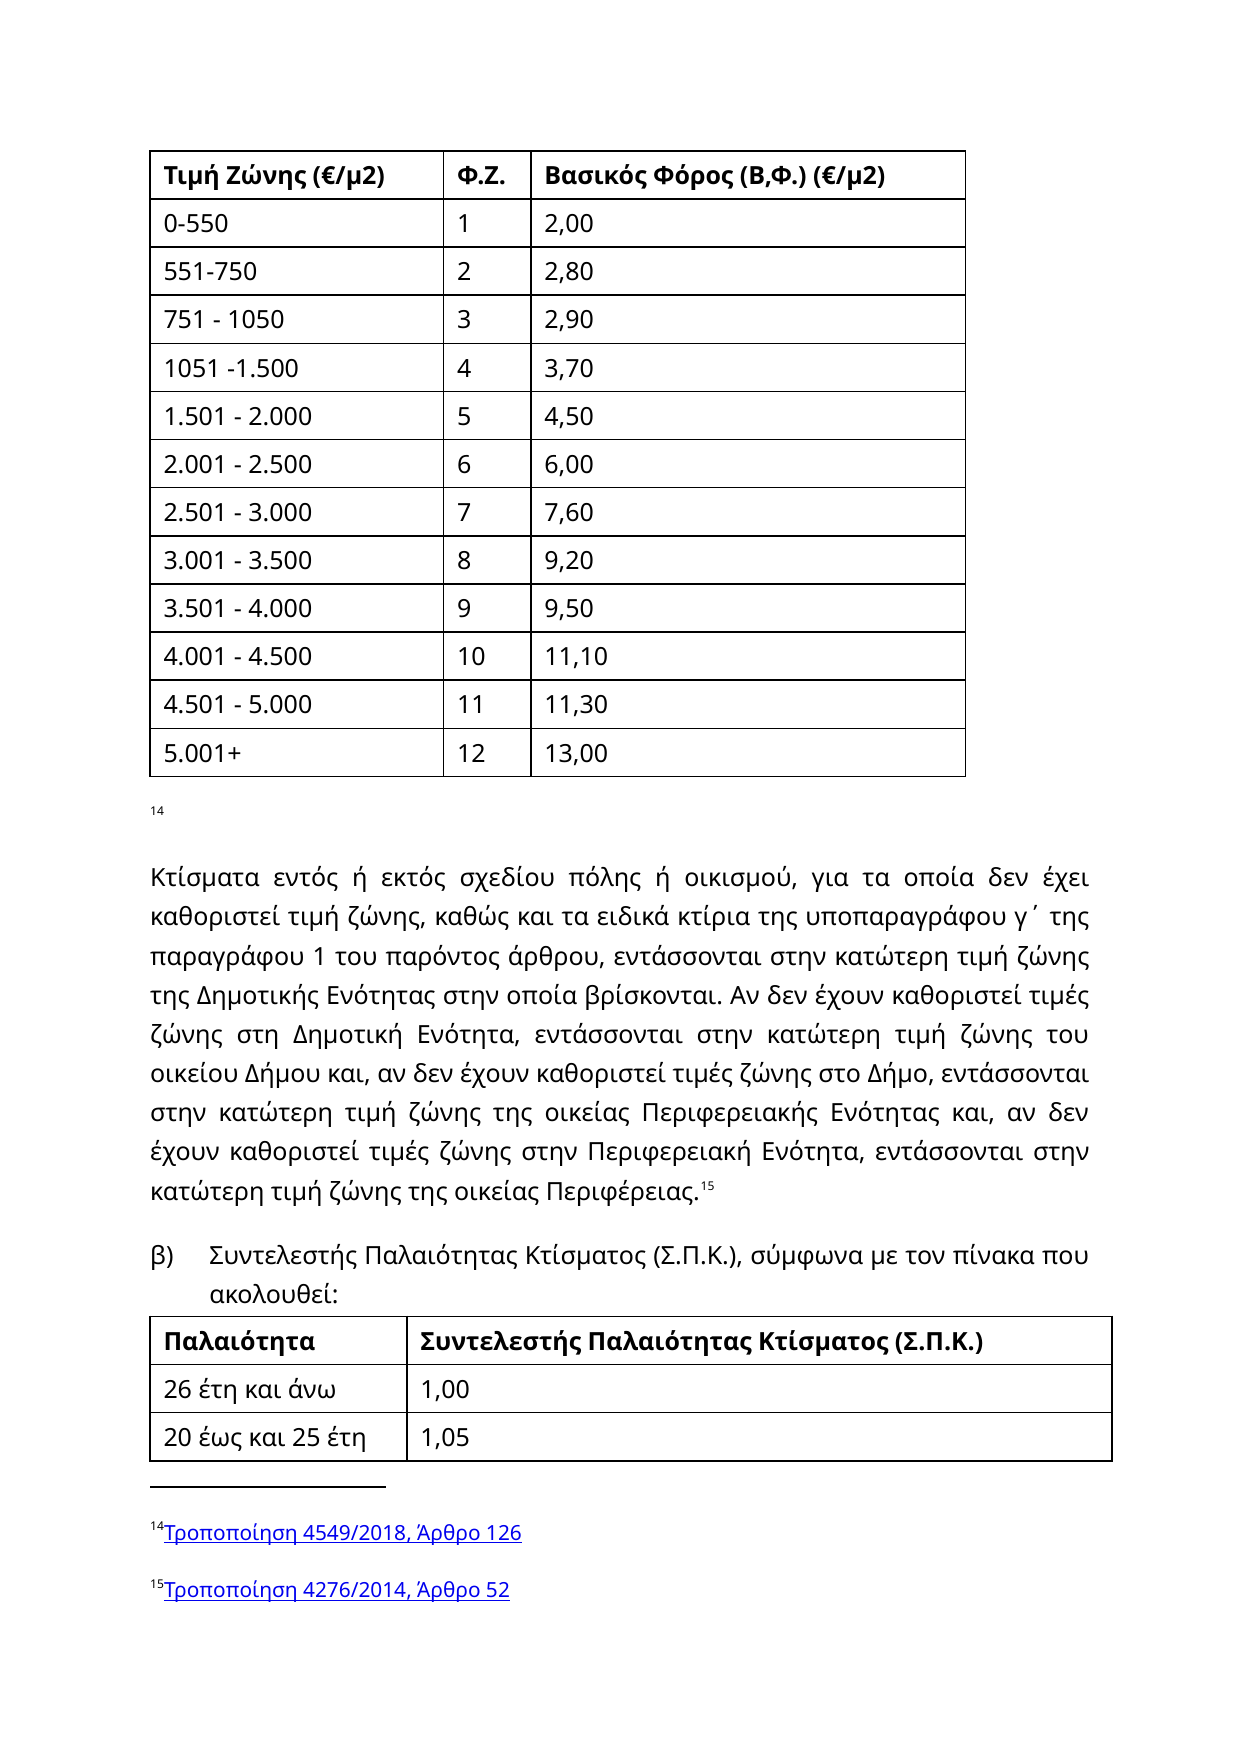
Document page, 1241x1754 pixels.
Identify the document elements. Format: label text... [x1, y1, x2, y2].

table_cell 10 [444, 633, 530, 679]
table_cell 8 [444, 537, 530, 583]
table_cell 5.001+ [151, 729, 443, 776]
table_cell 4 [444, 344, 530, 391]
table_cell 1,05 [408, 1413, 1111, 1460]
table_cell 0-550 [151, 200, 443, 246]
table_cell 12 [444, 729, 530, 776]
table_cell 2 [444, 248, 530, 294]
text Τροποποίηση 4276/2014, Άρθρο 52 [150, 1576, 1090, 1604]
table_cell 13,00 [532, 729, 965, 776]
table_cell 26 έτη και άνω [151, 1365, 406, 1412]
table_cell 20 έως και 25 έτη [151, 1413, 406, 1460]
table_cell 4.501 - 5.000 [151, 681, 443, 727]
table_cell 2,00 [532, 200, 965, 246]
table_cell 3 [444, 296, 530, 342]
table_cell 3.001 - 3.500 [151, 537, 443, 583]
table_header Παλαιότητα [151, 1317, 406, 1364]
table_header Συντελεστής Παλαιότητας Κτίσματος (Σ.Π.Κ.) [408, 1317, 1111, 1364]
table_cell 3.501 - 4.000 [151, 585, 443, 631]
table_cell 3,70 [532, 344, 965, 391]
text Τροποποίηση 4549/2018, Άρθρο 126 [150, 1518, 1090, 1546]
table_cell 1.501 - 2.000 [151, 392, 443, 439]
table_cell 2.501 - 3.000 [151, 488, 443, 535]
table_cell 9,20 [532, 537, 965, 583]
table_cell 11,10 [532, 633, 965, 679]
table_cell 9 [444, 585, 530, 631]
table_cell 751 - 1050 [151, 296, 443, 342]
table_cell 1051 -1.500 [151, 344, 443, 391]
table_cell 4,50 [532, 392, 965, 439]
text Κτίσματα εντός ή εκτός σχεδίου πόλης ή οικισμού, για τα οποία δεν έχει καθοριστεί τιμή ζώνης, καθώς και τα ειδικά κτίρια της υποπαραγράφου γ΄ της παραγράφου 1 του παρόντος άρθρου, εντάσσονται στην κατώτερη τιμή ζώνης της Δημοτικής Ενότητας στην οποία βρίσκονται. Αν δεν έχουν καθοριστεί τιμές ζώνης στη Δημοτική Ενότητα, εντάσσονται στην κατώτερη τιμή ζώνης του οικείου Δήμου και, αν δεν έχουν καθοριστεί τιμές ζώνης στο Δήμο, εντάσσονται στην κατώτερη τιμή ζώνης της οικείας Περιφερειακής Ενότητας και, αν δεν έχουν καθοριστεί τιμές ζώνης στην Περιφερειακή Ενότητα, εντάσσονται στην κατώτερη τιμή ζώνης της οικείας Περιφέρειας. [150, 860, 1090, 1207]
table_cell 6,00 [532, 440, 965, 487]
table_cell 1 [444, 200, 530, 246]
table_cell 11 [444, 681, 530, 727]
table_header Βασικός Φόρος (Β,Φ.) (€/μ2) [532, 152, 965, 198]
table_cell 5 [444, 392, 530, 439]
table_cell 6 [444, 440, 530, 487]
table_cell 7 [444, 488, 530, 535]
table_cell 2,90 [532, 296, 965, 342]
table_header Φ.Ζ. [444, 152, 530, 198]
table_cell 11,30 [532, 681, 965, 727]
list β) Συντελεστής Παλαιότητας Κτίσματος (Σ.Π.Κ.), σύμφωνα με τον πίνακα που ακολουθεί: [150, 1237, 1090, 1311]
table_cell 4.001 - 4.500 [151, 633, 443, 679]
table_cell 7,60 [532, 488, 965, 535]
table_cell 2,80 [532, 248, 965, 294]
table_cell 1,00 [408, 1365, 1111, 1412]
table_header Τιμή Ζώνης (€/μ2) [151, 152, 443, 198]
table_cell 2.001 - 2.500 [151, 440, 443, 487]
table_cell 9,50 [532, 585, 965, 631]
table_cell 551-750 [151, 248, 443, 294]
